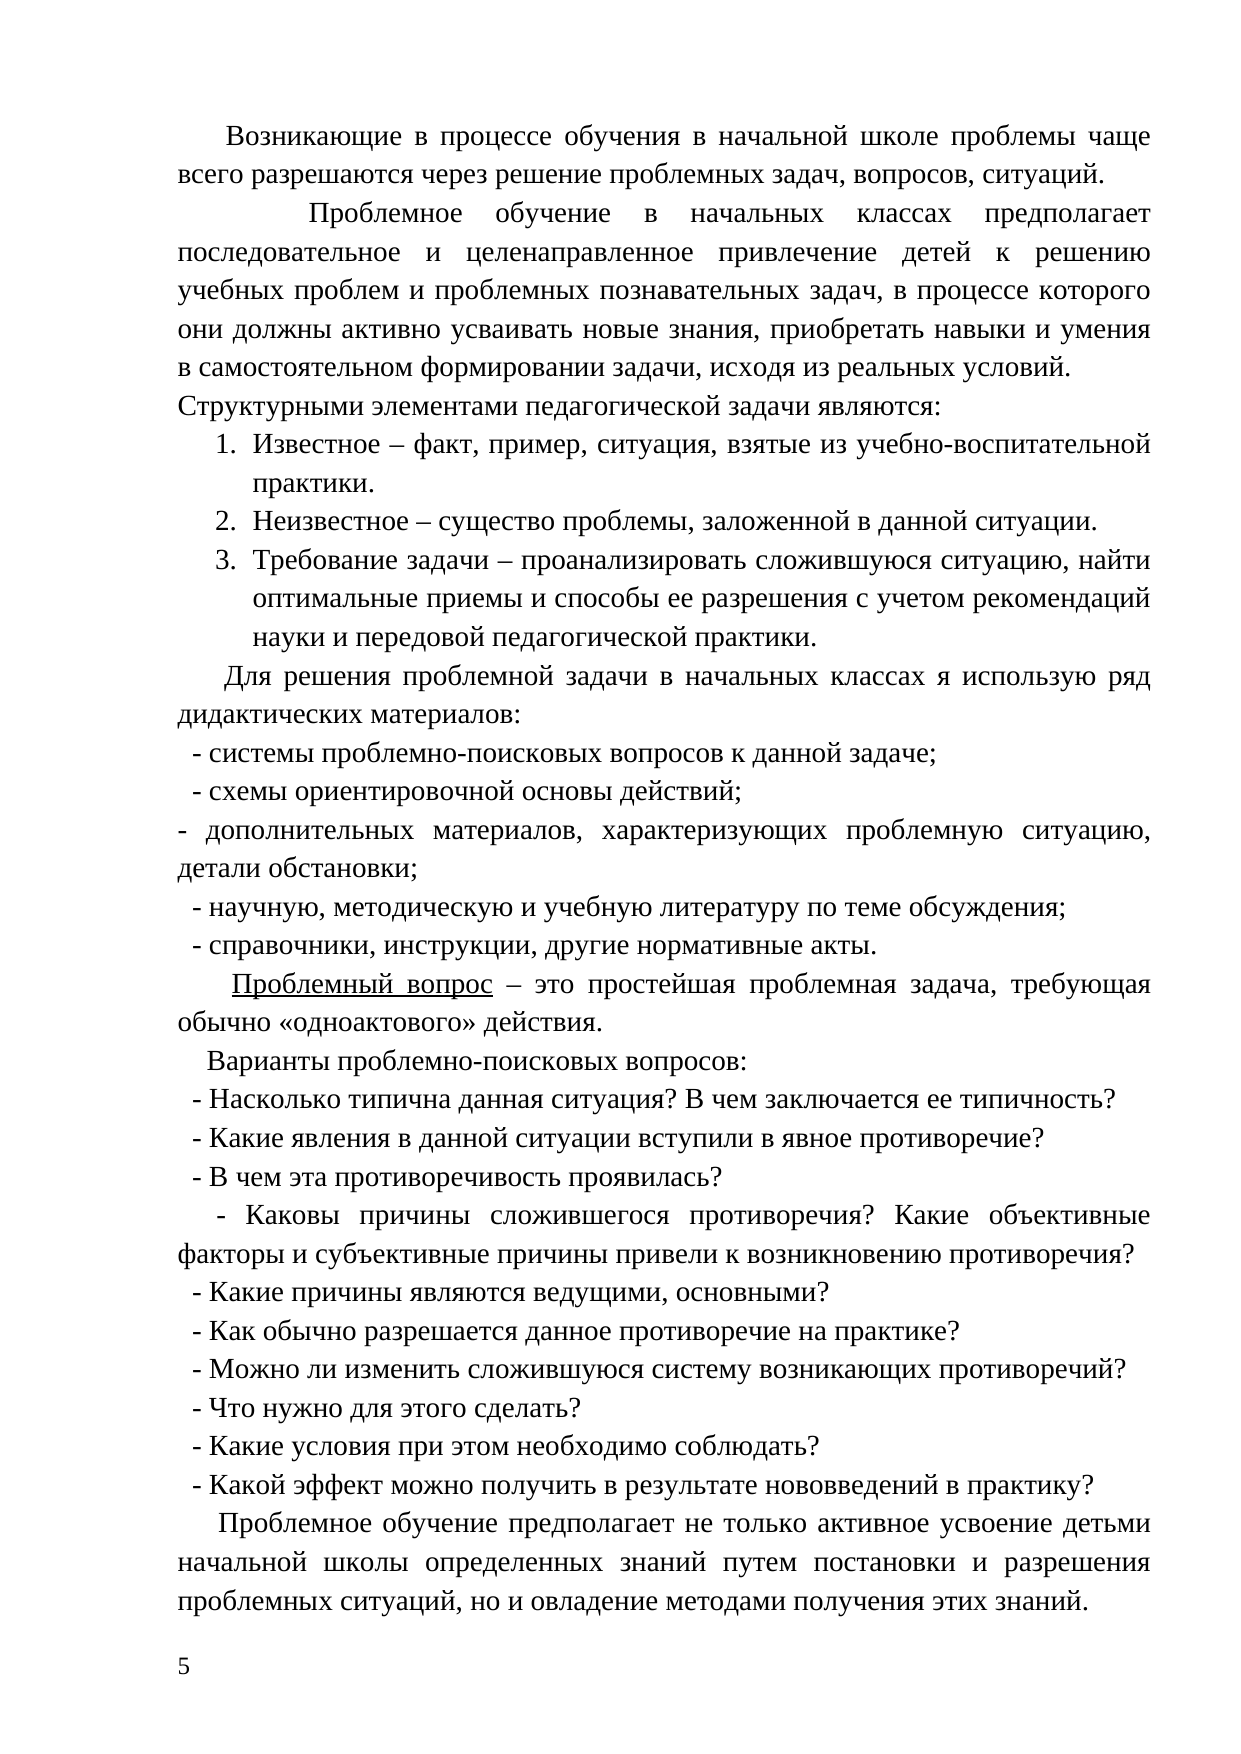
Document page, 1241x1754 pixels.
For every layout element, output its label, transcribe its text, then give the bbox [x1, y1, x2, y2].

text Структурными элементами педагогической задачи являются: [177, 388, 1152, 421]
text - Какой эффект можно получить в результате нововведений в практику? [177, 1467, 1152, 1501]
list Известное – факт, пример, ситуация, взятые из учебно-воспитательной практики. [215, 426, 1152, 498]
text - Что нужно для этого сделать? [177, 1390, 1152, 1423]
text Варианты проблемно-поисковых вопросов: [177, 1043, 1152, 1077]
text - В чем эта противоречивость проявилась? [177, 1159, 1152, 1192]
text - системы проблемно-поисковых вопросов к данной задаче; [177, 735, 1152, 768]
list Требование задачи – проанализировать сложившуюся ситуацию, найти оптимальные приемы и способы ее разрешения с учетом рекомендаций науки и передовой педагогической практики. [215, 542, 1152, 653]
text - схемы ориентировочной основы действий; [177, 773, 1152, 807]
text - Какие явления в данной ситуации вступили в явное противоречие? [177, 1120, 1152, 1154]
text - справочники, инструкции, другие нормативные акты. [177, 927, 1152, 961]
list Неизвестное – существо проблемы, заложенной в данной ситуации. [215, 503, 1152, 537]
text Проблемный вопрос – это простейшая проблемная задача, требующая обычно «одноактового» действия. [177, 966, 1152, 1038]
text - Какие условия при этом необходимо соблюдать? [177, 1428, 1152, 1462]
text - Как обычно разрешается данное противоречие на практике? [177, 1313, 1152, 1346]
text - Какие причины являются ведущими, основными? [177, 1274, 1152, 1308]
text Возникающие в процессе обучения в начальной школе проблемы чаще всего разрешаются через решение проблемных задач, вопросов, ситуаций. [177, 118, 1152, 190]
text Проблемное обучение предполагает не только активное усвоение детьми начальной школы определенных знаний путем постановки и разрешения проблемных ситуаций, но и овладение методами получения этих знаний. [177, 1506, 1152, 1616]
text Проблемное обучение в начальных классах предполагает последовательное и целенаправленное привлечение детей к решению учебных проблем и проблемных познавательных задач, в процессе которого они должны активно усваивать новые знания, приобретать навыки и умения в самостоятельном формировании задачи, исходя из реальных условий. [177, 195, 1152, 383]
text - Можно ли изменить сложившуюся систему возникающих противоречий? [177, 1351, 1152, 1385]
text - Насколько типична данная ситуация? В чем заключается ее типичность? [177, 1082, 1152, 1115]
text - дополнительных материалов, характеризующих проблемную ситуацию, детали обстановки; [177, 812, 1152, 884]
text - научную, методическую и учебную литературу по теме обсуждения; [177, 889, 1152, 922]
text - Каковы причины сложившегося противоречия? Какие объективные факторы и субъективные причины привели к возникновению противоречия? [177, 1197, 1152, 1269]
text Для решения проблемной задачи в начальных классах я использую ряд дидактических материалов: [177, 658, 1152, 730]
